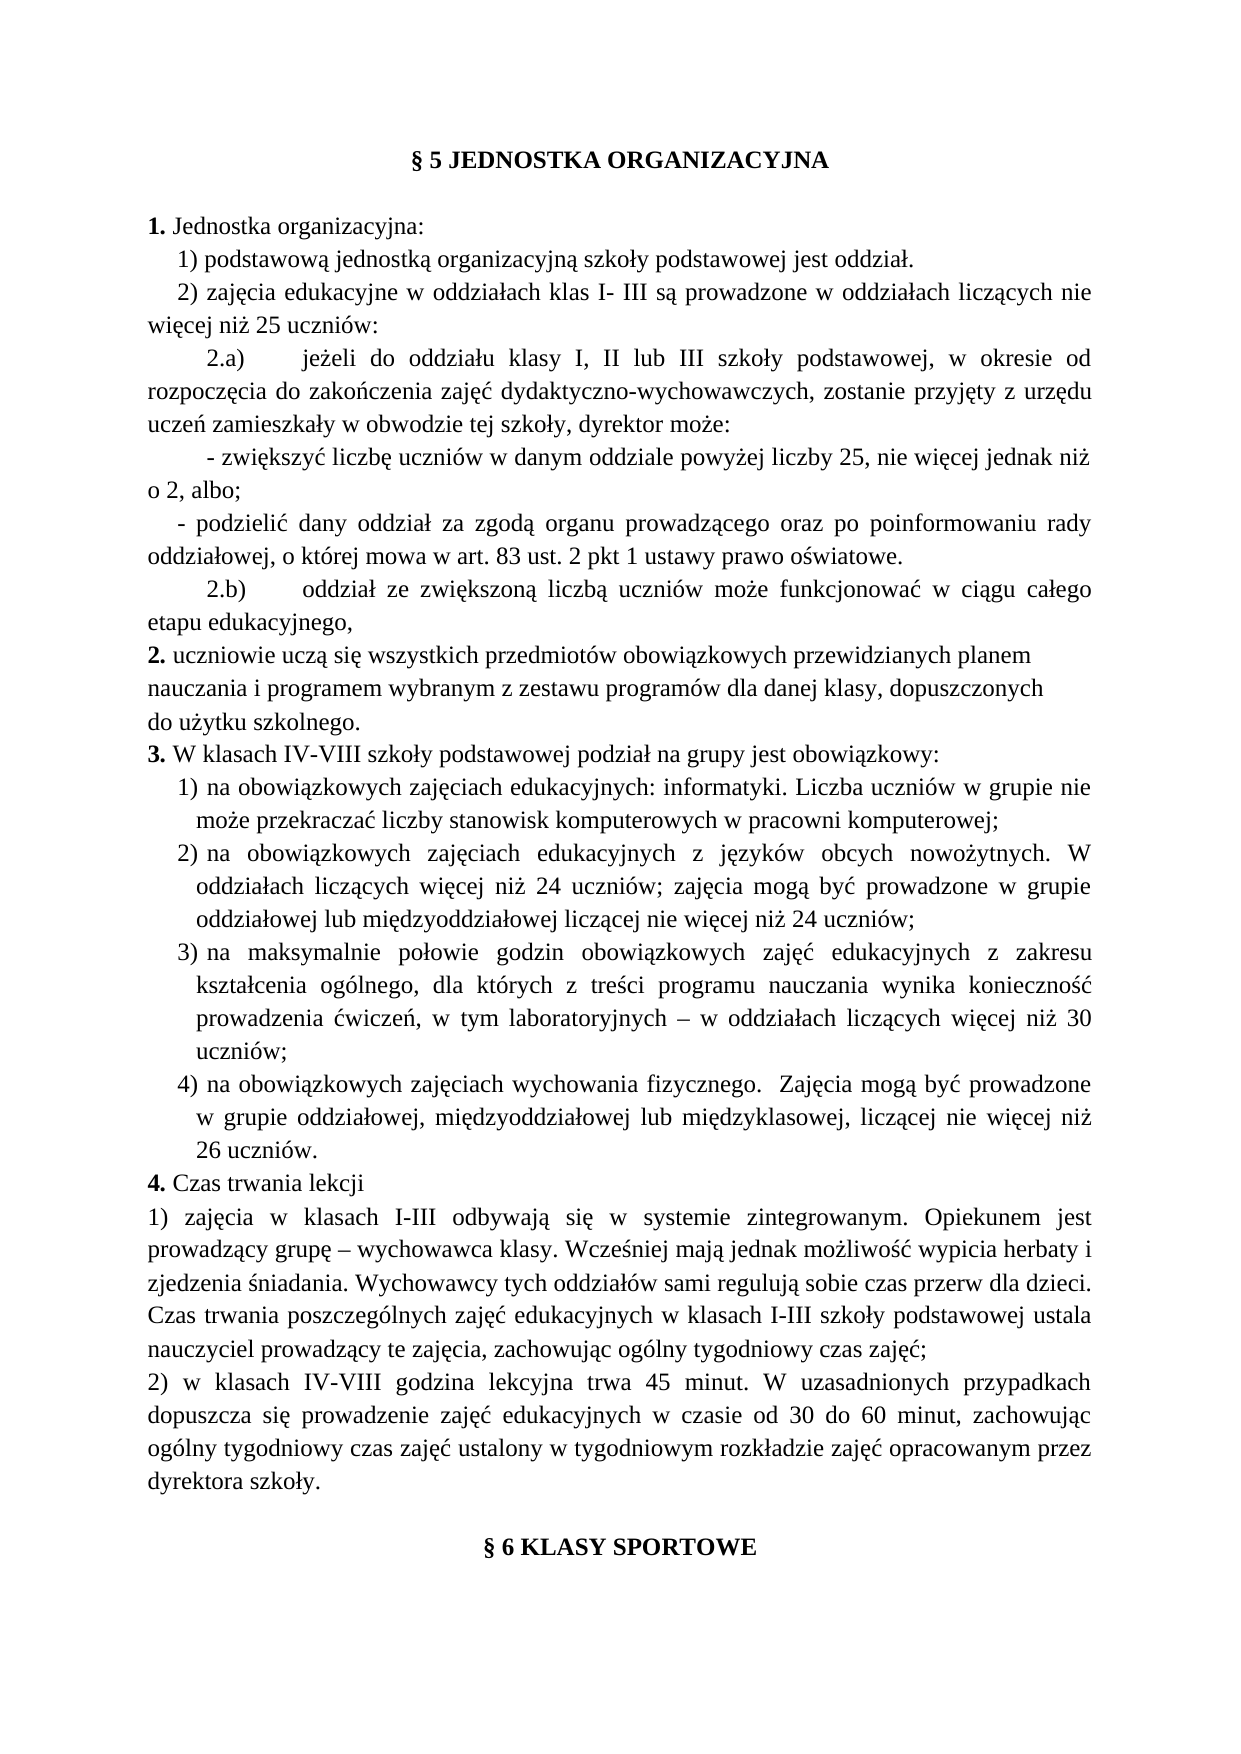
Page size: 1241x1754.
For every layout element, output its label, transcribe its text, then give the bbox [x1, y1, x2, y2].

list na obowiązkowych zajęciach edukacyjnych: informatyki. Liczba uczniów w grupie nie może przekraczać liczby stanowisk komputerowych w pracowni komputerowej; [177, 772, 1092, 834]
list zajęcia w klasach I-III odbywają się w systemie zintegrowanym. Opiekunem jest prowadzący grupę – wychowawca klasy. Wcześniej mają jednak możliwość wypicia herbaty i zjedzenia śniadania. Wychowawcy tych oddziałów sami regulują sobie czas przerw dla dzieci. Czas trwania poszczególnych zajęć edukacyjnych w klasach I-III szkoły podstawowej ustala nauczyciel prowadzący te zajęcia, zachowując ogólny tygodniowy czas zajęć; [147, 1202, 1093, 1362]
list oddział ze zwiększoną liczbą uczniów może funkcjonować w ciągu całego etapu edukacyjnego, [147, 574, 1092, 636]
list na obowiązkowych zajęciach edukacyjnych z języków obcych nowożytnych. W oddziałach liczących więcej niż 24 uczniów; zajęcia mogą być prowadzone w grupie oddziałowej lub międzyoddziałowej liczącej nie więcej niż 24 uczniów; [177, 838, 1092, 933]
text - zwiększyć liczbę uczniów w danym oddziale powyżej liczby 25, nie więcej jednak niż o 2, albo; [147, 442, 1092, 504]
list w klasach IV-VIII godzina lekcyjna trwa 45 minut. W uzasadnionych przypadkach dopuszcza się prowadzenie zajęć edukacyjnych w czasie od 30 do 60 minut, zachowując ogólny tygodniowy czas zajęć ustalony w tygodniowym rozkładzie zajęć opracowanym przez dyrektora szkoły. [147, 1367, 1092, 1494]
list na maksymalnie połowie godzin obowiązkowych zajęć edukacyjnych z zakresu kształcenia ogólnego, dla których z treści programu nauczania wynika konieczność prowadzenia ćwiczeń, w tym laboratoryjnych – w oddziałach liczących więcej niż 30 uczniów; [177, 937, 1093, 1065]
list Czas trwania lekcji [147, 1168, 1173, 1197]
list zajęcia edukacyjne w oddziałach klas I- III są prowadzone w oddziałach liczących nie więcej niż 25 uczniów: [147, 277, 1092, 339]
list Jednostka organizacyjna: [147, 211, 1173, 240]
list jeżeli do oddziału klasy I, II lub III szkoły podstawowej, w okresie od rozpoczęcia do zakończenia zajęć dydaktyczno-wychowawczych, zostanie przyjęty z urzędu uczeń zamieszkały w obwodzie tej szkoły, dyrektor może: [147, 343, 1092, 438]
list na obowiązkowych zajęciach wychowania fizycznego. Zajęcia mogą być prowadzone w grupie oddziałowej, międzyoddziałowej lub międzyklasowej, liczącej nie więcej niż 26 uczniów. [177, 1069, 1092, 1164]
list uczniowie uczą się wszystkich przedmiotów obowiązkowych przewidzianych planem nauczania i programem wybranym z zestawu programów dla danej klasy, dopuszczonych do użytku szkolnego. [147, 641, 1044, 735]
list W klasach IV-VIII szkoły podstawowej podział na grupy jest obowiązkowy: [147, 739, 1173, 768]
subtitle § 6 KLASY SPORTOWE [176, 1532, 1064, 1561]
list podstawową jednostką organizacyjną szkoły podstawowej jest oddział. [177, 244, 1173, 273]
subtitle § 5 JEDNOSTKA ORGANIZACYJNA [176, 145, 1064, 174]
text - podzielić dany oddział za zgodą organu prowadzącego oraz po poinformowaniu rady oddziałowej, o której mowa w art. 83 ust. 2 pkt 1 ustawy prawo oświatowe. [147, 508, 1092, 570]
